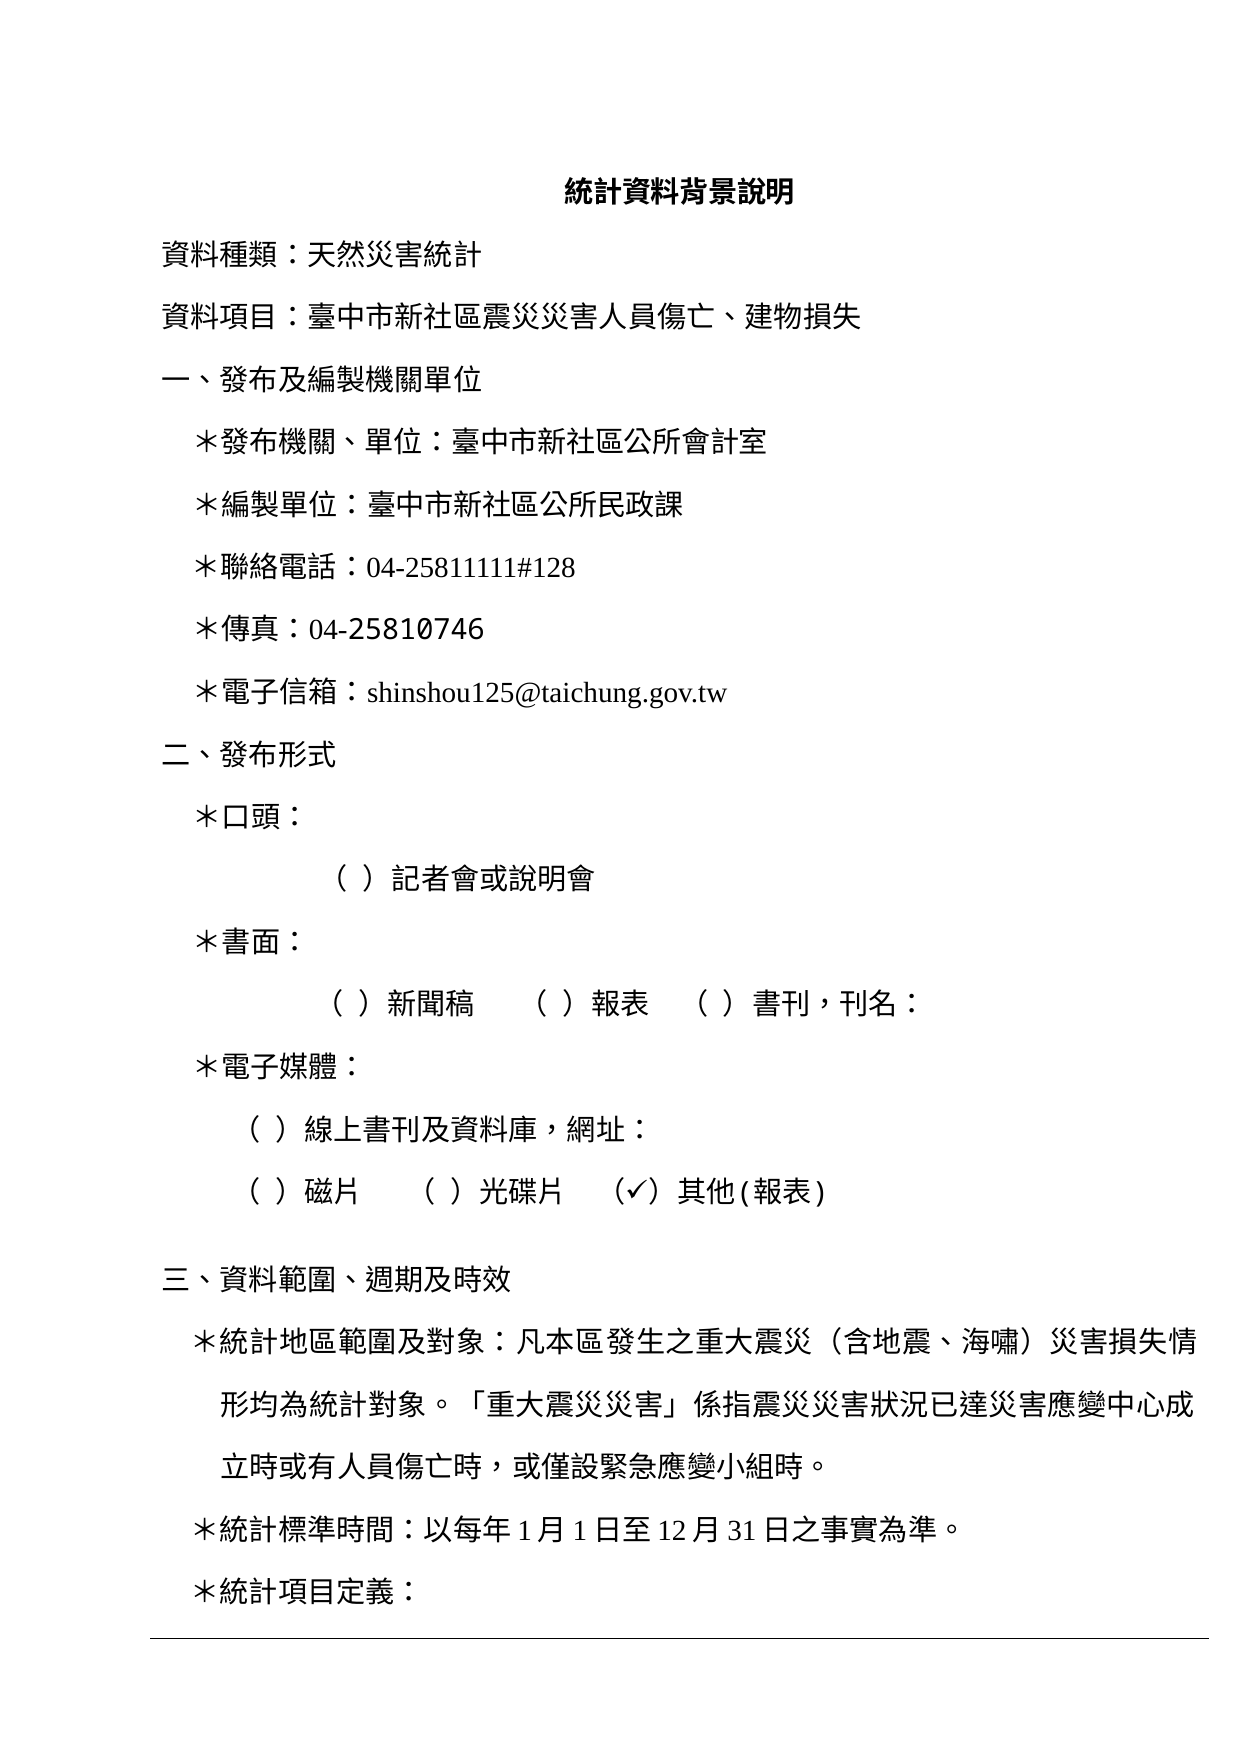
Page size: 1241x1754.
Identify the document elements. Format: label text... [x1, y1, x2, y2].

table_header 統計資料背景說明 資料種類：天然災害統計 資料項目：臺中市新社區震災災害人員傷亡、建物損失 一、發布及編製機關單位 ＊發布機關、單位：臺中市新社區公所會計室 ＊編製單位：臺中市新社區公所民政課 ＊聯絡電話：04-25811111#128 ＊傳真：04-25810746 ＊電子信箱：shinshou125@taichung.gov.tw 二、發布形式 口頭： （ ）記者會或說明會 書面： （ ）新聞稿 （ ）報表 （ ）書刊，刊名： ＊電子媒體： （ ）線上書刊及資料庫，網址： （ ）磁片 （ ）光碟片 （）其他(報表) 三、資料範圍、週期及時效 ＊統計地區範圍及對象：凡本區發生之重大震災（含地震、海嘯）災害損失情形均為統計對象。「重大震災災害」係指震災災害狀況已達災害應變中心成立時或有人員傷亡時，或僅設緊急應變小組時。 ＊統計標準時間：以每年1月1日至12月31日之事實為準。 ＊統計項目定義： [150, 148, 1209, 1638]
